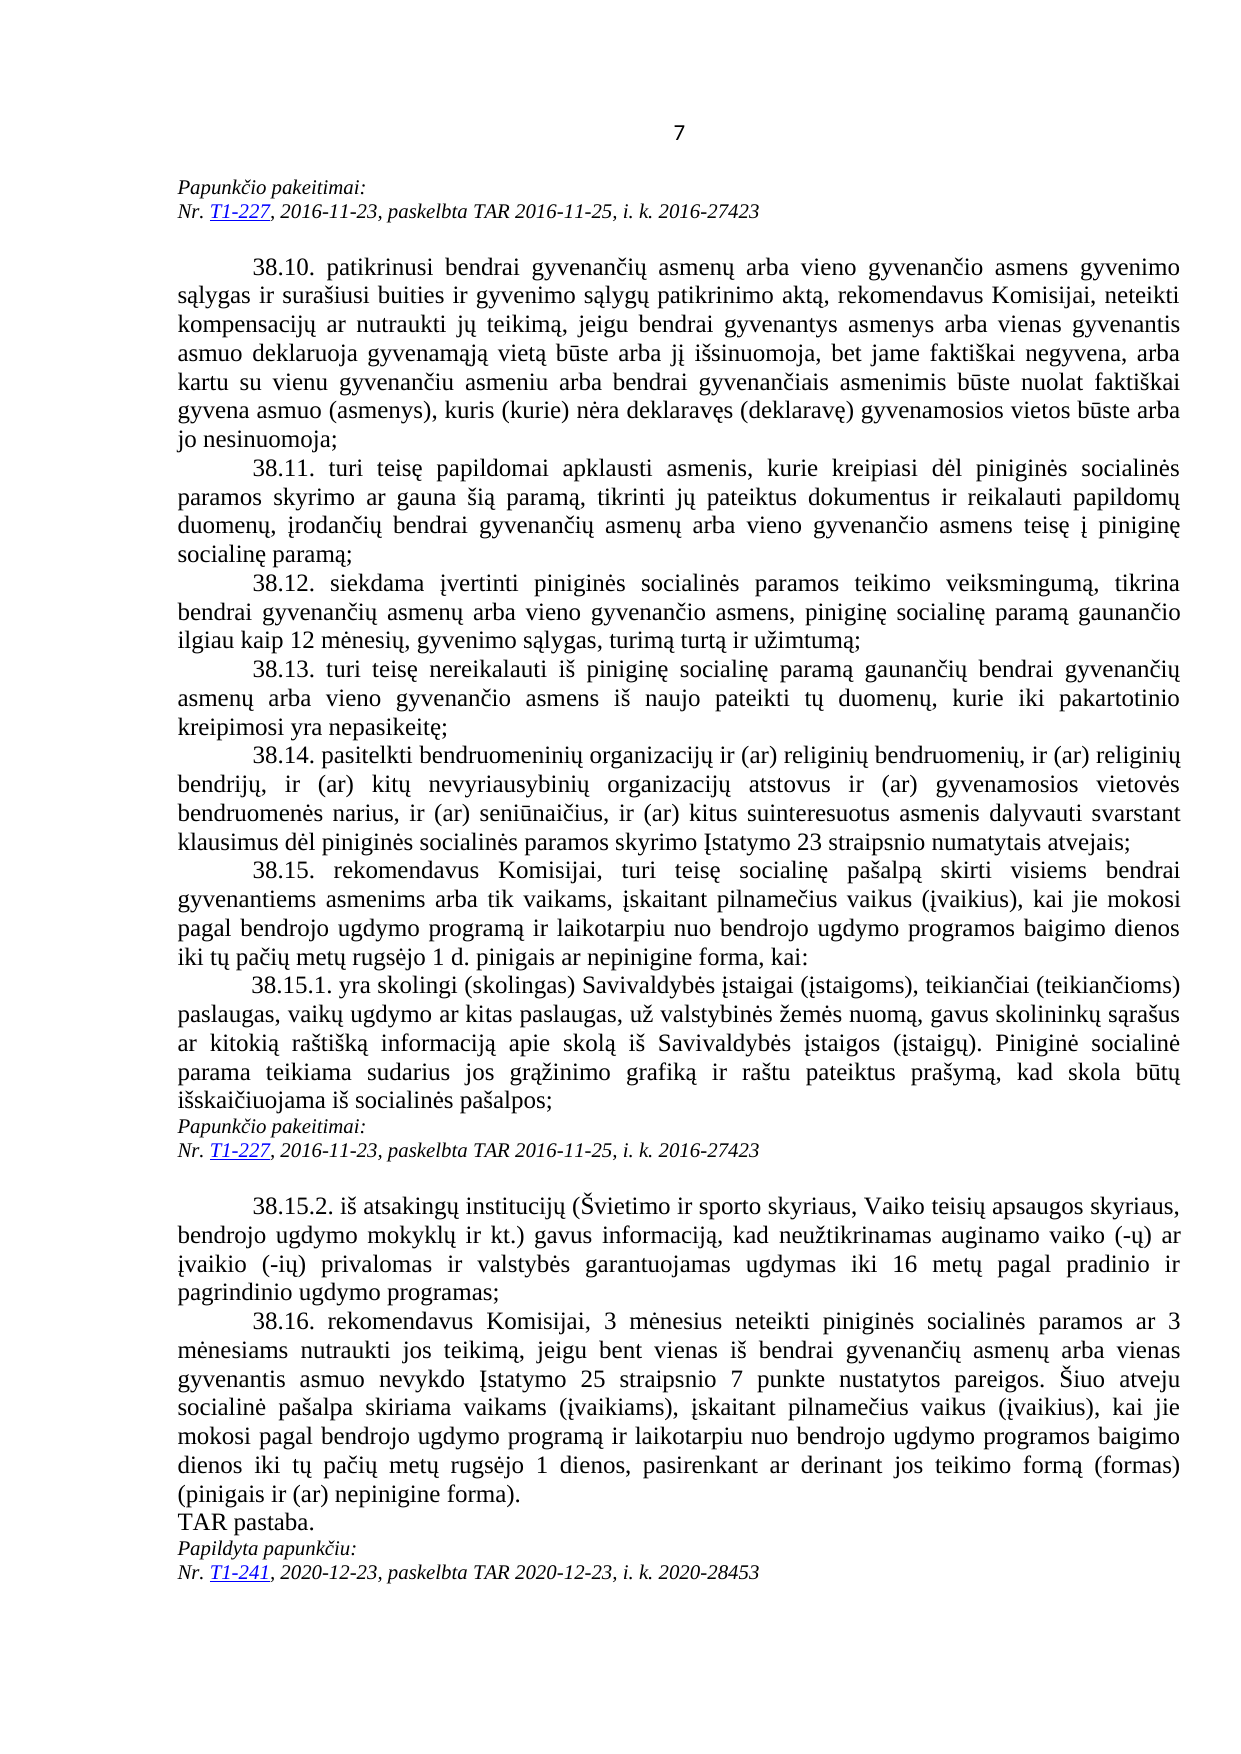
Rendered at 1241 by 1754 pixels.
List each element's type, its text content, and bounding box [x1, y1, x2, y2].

text Nr. T1-227, 2016-11-23, paskelbta TAR 2016-11-25, i. k. 2016-27423 [177, 1138, 1181, 1162]
text Nr. T1-227, 2016-11-23, paskelbta TAR 2016-11-25, i. k. 2016-27423 [177, 199, 1181, 223]
text 38.13. turi teisę nereikalauti iš piniginę socialinę paramą gaunančių bendrai gyvenančių asmenų arba vieno gyvenančio asmens iš naujo pateikti tų duomenų, kurie iki pakartotinio kreipimosi yra nepasikeitę; [177, 654, 1181, 741]
text Papunkčio pakeitimai: [177, 175, 1181, 199]
text 38.14. pasitelkti bendruomeninių organizacijų ir (ar) religinių bendruomenių, ir (ar) religinių bendrijų, ir (ar) kitų nevyriausybinių organizacijų atstovus ir (ar) gyvenamosios vietovės bendruomenės narius, ir (ar) seniūnaičius, ir (ar) kitus suinteresuotus asmenis dalyvauti svarstant klausimus dėl piniginės socialinės paramos skyrimo Įstatymo 23 straipsnio numatytais atvejais; [177, 741, 1181, 856]
text 38.15.1. yra skolingi (skolingas) Savivaldybės įstaigai (įstaigoms), teikiančiai (teikiančioms) paslaugas, vaikų ugdymo ar kitas paslaugas, už valstybinės žemės nuomą, gavus skolininkų sąrašus ar kitokią raštišką informaciją apie skolą iš Savivaldybės įstaigos (įstaigų). Piniginė socialinė parama teikiama sudarius jos grąžinimo grafiką ir raštu pateiktus prašymą, kad skola būtų išskaičiuojama iš socialinės pašalpos; [177, 971, 1181, 1114]
text 38.10. patikrinusi bendrai gyvenančių asmenų arba vieno gyvenančio asmens gyvenimo sąlygas ir surašiusi buities ir gyvenimo sąlygų patikrinimo aktą, rekomendavus Komisijai, neteikti kompensacijų ar nutraukti jų teikimą, jeigu bendrai gyvenantys asmenys arba vienas gyvenantis asmuo deklaruoja gyvenamąją vietą būste arba jį išsinuomoja, bet jame faktiškai negyvena, arba kartu su vienu gyvenančiu asmeniu arba bendrai gyvenančiais asmenimis būste nuolat faktiškai gyvena asmuo (asmenys), kuris (kurie) nėra deklaravęs (deklaravę) gyvenamosios vietos būste arba jo nesinuomoja; [177, 252, 1181, 453]
text Papunkčio pakeitimai: [177, 1114, 1181, 1138]
text 38.11. turi teisę papildomai apklausti asmenis, kurie kreipiasi dėl piniginės socialinės paramos skyrimo ar gauna šią paramą, tikrinti jų pateiktus dokumentus ir reikalauti papildomų duomenų, įrodančių bendrai gyvenančių asmenų arba vieno gyvenančio asmens teisę į piniginę socialinę paramą; [177, 453, 1181, 568]
text Nr. T1-241, 2020-12-23, paskelbta TAR 2020-12-23, i. k. 2020-28453 [177, 1560, 1181, 1584]
text TAR pastaba. [177, 1507, 1181, 1536]
text 38.12. siekdama įvertinti piniginės socialinės paramos teikimo veiksmingumą, tikrina bendrai gyvenančių asmenų arba vieno gyvenančio asmens, piniginę socialinę paramą gaunančio ilgiau kaip 12 mėnesių, gyvenimo sąlygas, turimą turtą ir užimtumą; [177, 568, 1181, 654]
text 38.15.2. iš atsakingų institucijų (Švietimo ir sporto skyriaus, Vaiko teisių apsaugos skyriaus, bendrojo ugdymo mokyklų ir kt.) gavus informaciją, kad neužtikrinamas auginamo vaiko (-ų) ar įvaikio (-ių) privalomas ir valstybės garantuojamas ugdymas iki 16 metų pagal pradinio ir pagrindinio ugdymo programas; [177, 1191, 1181, 1306]
text Papildyta papunkčiu: [177, 1536, 1181, 1560]
text 38.15. rekomendavus Komisijai, turi teisę socialinę pašalpą skirti visiems bendrai gyvenantiems asmenims arba tik vaikams, įskaitant pilnamečius vaikus (įvaikius), kai jie mokosi pagal bendrojo ugdymo programą ir laikotarpiu nuo bendrojo ugdymo programos baigimo dienos iki tų pačių metų rugsėjo 1 d. pinigais ar nepinigine forma, kai: [177, 856, 1181, 971]
text 38.16. rekomendavus Komisijai, 3 mėnesius neteikti piniginės socialinės paramos ar 3 mėnesiams nutraukti jos teikimą, jeigu bent vienas iš bendrai gyvenančių asmenų arba vienas gyvenantis asmuo nevykdo Įstatymo 25 straipsnio 7 punkte nustatytos pareigos. Šiuo atveju socialinė pašalpa skiriama vaikams (įvaikiams), įskaitant pilnamečius vaikus (įvaikius), kai jie mokosi pagal bendrojo ugdymo programą ir laikotarpiu nuo bendrojo ugdymo programos baigimo dienos iki tų pačių metų rugsėjo 1 dienos, pasirenkant ar derinant jos teikimo formą (formas) (pinigais ir (ar) nepinigine forma). [177, 1306, 1181, 1507]
